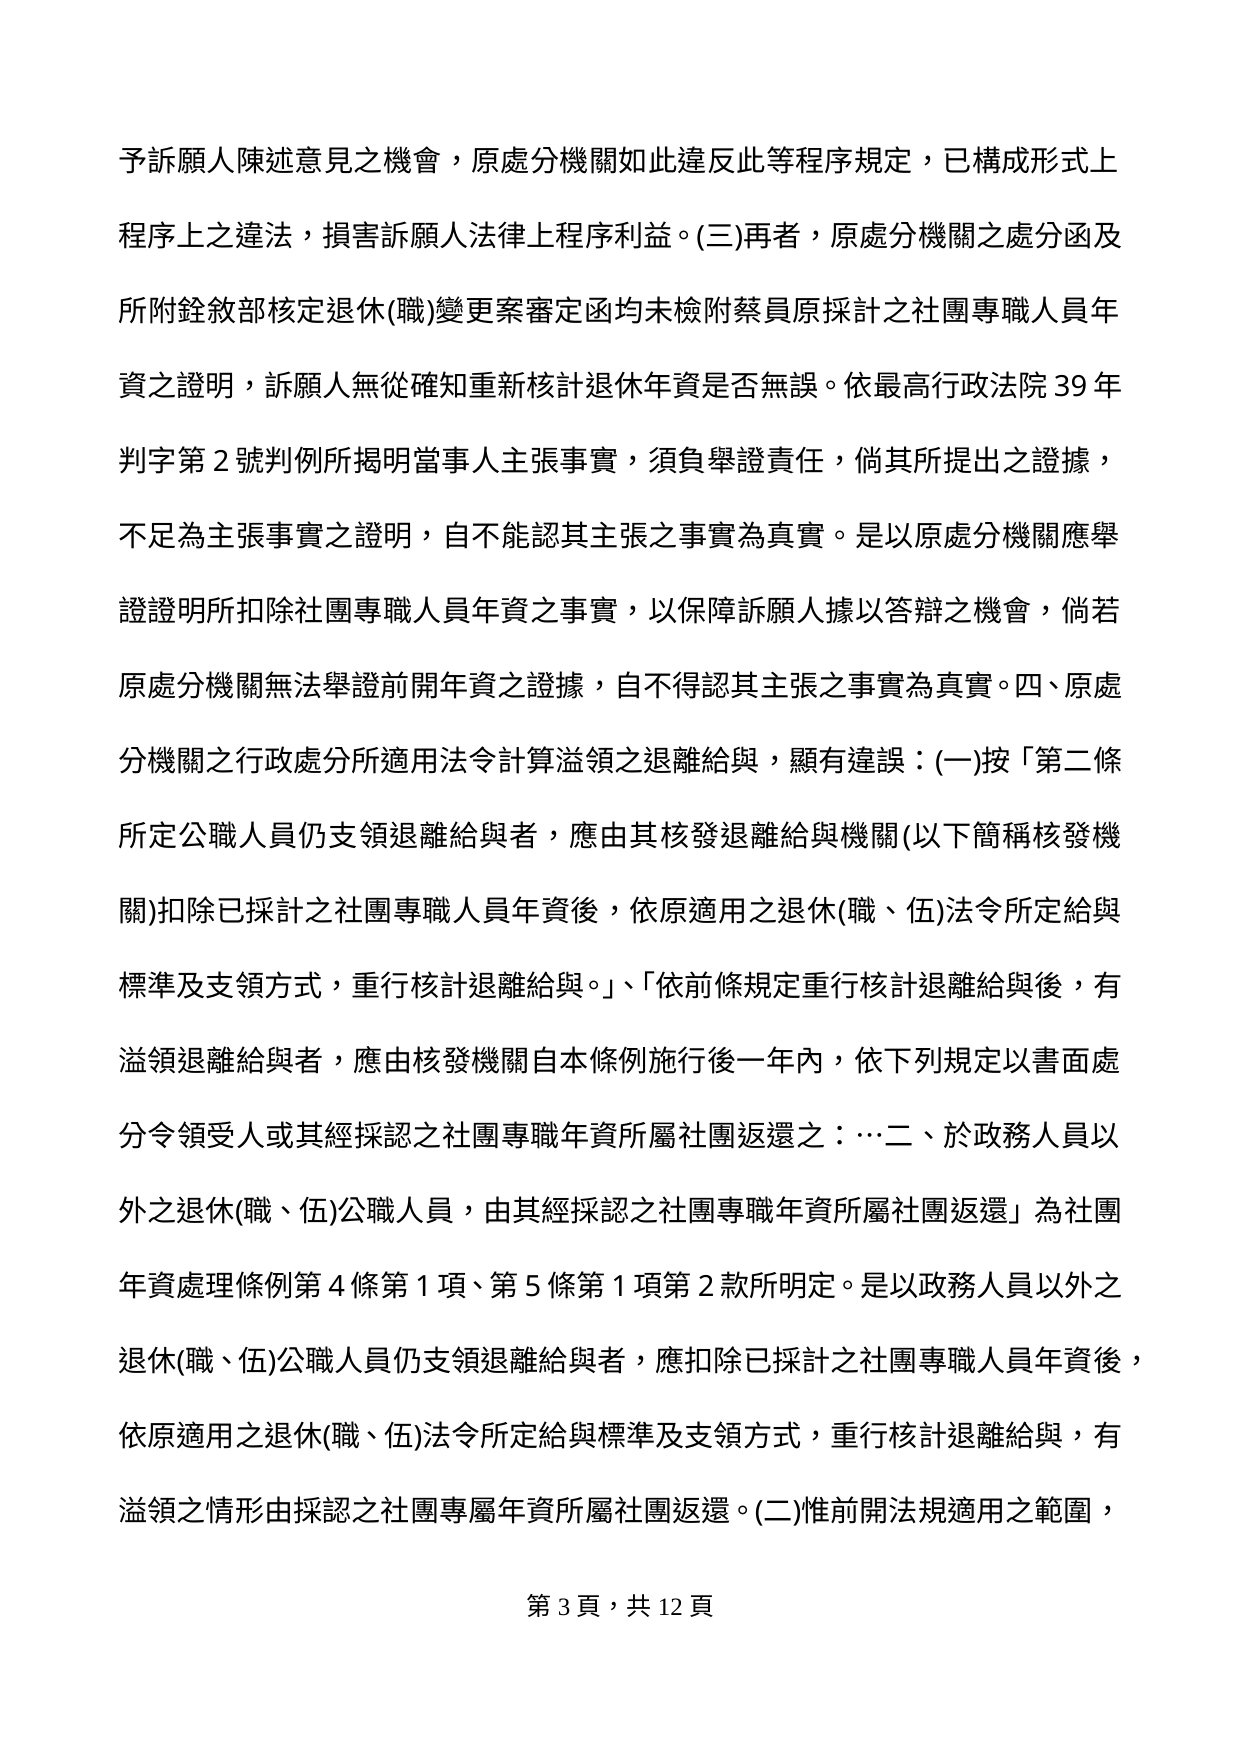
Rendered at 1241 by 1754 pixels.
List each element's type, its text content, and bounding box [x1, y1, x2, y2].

text 訴願人訴願意旨略謂：一、原處分撤銷。二、原處分以蔡○○(以下簡稱蔡員)之退休年資採認社團專職年資而重新核計退離給與，其有溢領退離給與者，依公職人員年資併設團專職人員年資計發退離給與處理條例(以下簡稱社團年資處理條例)第5條規定，命訴願人繳回。惟原處分之作成及認事用法均有不當，應予撤銷。三、原處分機關未踐行正當行政程序：(一)按行政程序法第102條規定：「行政機關作成限制或剝奪人民自由或權利之行政處分前，除已依第三十九條規定，通知處分相對人陳述意見，或決定舉行聽證者外，應給予該處分相對人陳述意見之機會。但法規另有規定者，從其規定。」亦即，行政機關在作成對人民不利處分前，除另有規定以外，原則須予相對人表達意見的機會。其目的在於保護人民權利，增進行政處分之正確性。(二)經查，原處分機關以銓敘部107年3月21日部退一字第1074339048號函所核定變更蔡員退休年資及退休金給與(即扣除已採計之社團年資)，核算其自退休生效日起溢領之月退休金，逕自以原處分請求訴願人返還。惟原處分對訴願人財產權影響重大，事前卻未給予訴願人陳述意見之機會，原處分機關如此違反此等程序規定，已構成形式上、程序上之違法，損害訴願人法律上程序利益。(三)再者，原處分機關之處分函及所附銓敘部核定退休(職)變更案審定函均未檢附蔡員原採計之社團專職人員年資之證明，訴願人無從確知重新核計退休年資是否無誤。依最高行政法院39年判字第2號判例所揭明當事人主張事實，須負舉證責任，倘其所提出之證據，不足為主張事實之證明，自不能認其主張之事實為真實。是以原處分機關應舉證證明所扣除社團專職人員年資之事實，以保障訴願人據以答辯之機會，倘若原處分機關無法舉證前開年資之證據，自不得認其主張之事實為真實。四、原處分機關之行政處分所適用法令計算溢領之退離給與，顯有違誤：(一)按「第二條所定公職人員仍支領退離給與者，應由其核發退離給與機關(以下簡稱核發機關)扣除已採計之社團專職人員年資後，依原適用之退休(職、伍)法令所定給與標準及支領方式，重行核計退離給與。」、「依前條規定重行核計退離給與後，有溢領退離給與者，應由核發機關自本條例施行後一年內，依下列規定以書面處分令領受人或其經採認之社團專職年資所屬社團返還之：…二、於政務人員以外之退休(職、伍)公職人員，由其經採認之社團專職年資所屬社團返還」為社團年資處理條例第4條第1項、第5條第1項第2款所明定。是以政務人員以外之退休(職、伍)公職人員仍支領退離給與者，應扣除已採計之社團專職人員年資後，依原適用之退休(職、伍)法令所定給與標準及支領方式，重行核計退離給與，有溢領之情形由採認之社團專屬年資所屬社團返還。(二)惟前開法規適用之範圍，銓敘部以重新核定之退休變更審定處分溯及至蔡員退休日生效，要求原處分機關計算溢領退離給與，實有未洽，理由如下：1.按法律不溯及既往原則為法治國之基本原則，係由法安定性及信賴保護原則所生，用以拘束立法者及法律適用之基本原則，其意義乃指新訂生效之法規，原則上不得適用於該法規生效前業已發生事件，是謂禁止法律溯及既往原則。所謂「事件」，指符合特定法規構成要件之全部法律事實；所謂「發生」，指該全部法律事實在現實生活中完全具體實現而言，司法院釋字第577號解釋理由書有所闡明。是以，新法規範對其生效前已終止之法律秩序，原則不容許法規加以變更，否則恐有違憲之虞。2.就本案公務人員對行政機關請領退休金之權利，於退休時所可得退休給與之金額、種類等依當時之事實與法規於退休生效時已為要件事實確定，嗣後每次請領退休金均為因退休制度所生債之履行之關係，是以，依法律不得溯及既往原則，原則行政機關對於已退休生效之法律關係尚不得再予以適用新法。況查社團年資處理條例第4條第1項規定：「…扣除已採計之社團專職人員年資後，依原適用之退休(職、伍)法令所定給與標準及支領方式，重新核計退離給與。」及同法第5條第2項規定：「前項規定返還溢領退離給與時，由核發機關依各公職人員所適用之退離給與追繳規定，進行追繳。」僅規定行政機關須重新核定年資，計算退離給與後有溢領時須進行追繳，未就該法施行前之已發生之法律關係擴張適用。惟銓敘部及原處分機關未察，逕將上開處分溯及蔡員退休生效日以計算其溢領退職給與，實有違法律不得溯及既往之疑慮。再者，依考試院第7屆第185次會議決議及銓敘部95年5月12日部退三字第0952643282號函所揭明就該會議決議前所採認社團專職人員年資之退休處分，除個案如係以不正當方法使主管機關誤信或陷於錯誤而併計年資辦理退休者，否則不予撤銷，是以，退步言之，行政機關縱認其依社團年資處理條例有權撤銷該法施行前已確定之退休處分，原則也應僅限於該決議後所生效之退休處分。3.惟查本案蔡員係依銓敘部所核定之退休生效日，尚無以不正當方法為併計年資，依上開決議其退休處分應不得撤銷，是以原處分機關僅得自銓敘部作成重新核定之退離給與處分後有溢領之部分請求訴願人返還，否則與上開決議之結論有所牴觸。故本件原處分機關認事用法顯有悖誤，應予撤銷，至為灼然。五、綜上所述，法律不溯及既往原則乃為法治國之基本精神，在追求公益之前提下仍要合理保障人民之信賴利益，不容許任何人任意破壞，否則實有違政府之威信。原處分機關依社團年資處理條例第5條第1項第2款認事用法顯有違誤，爰請求撤銷原處分，以維權益，至感德便云云。 [118, 121, 1122, 1546]
